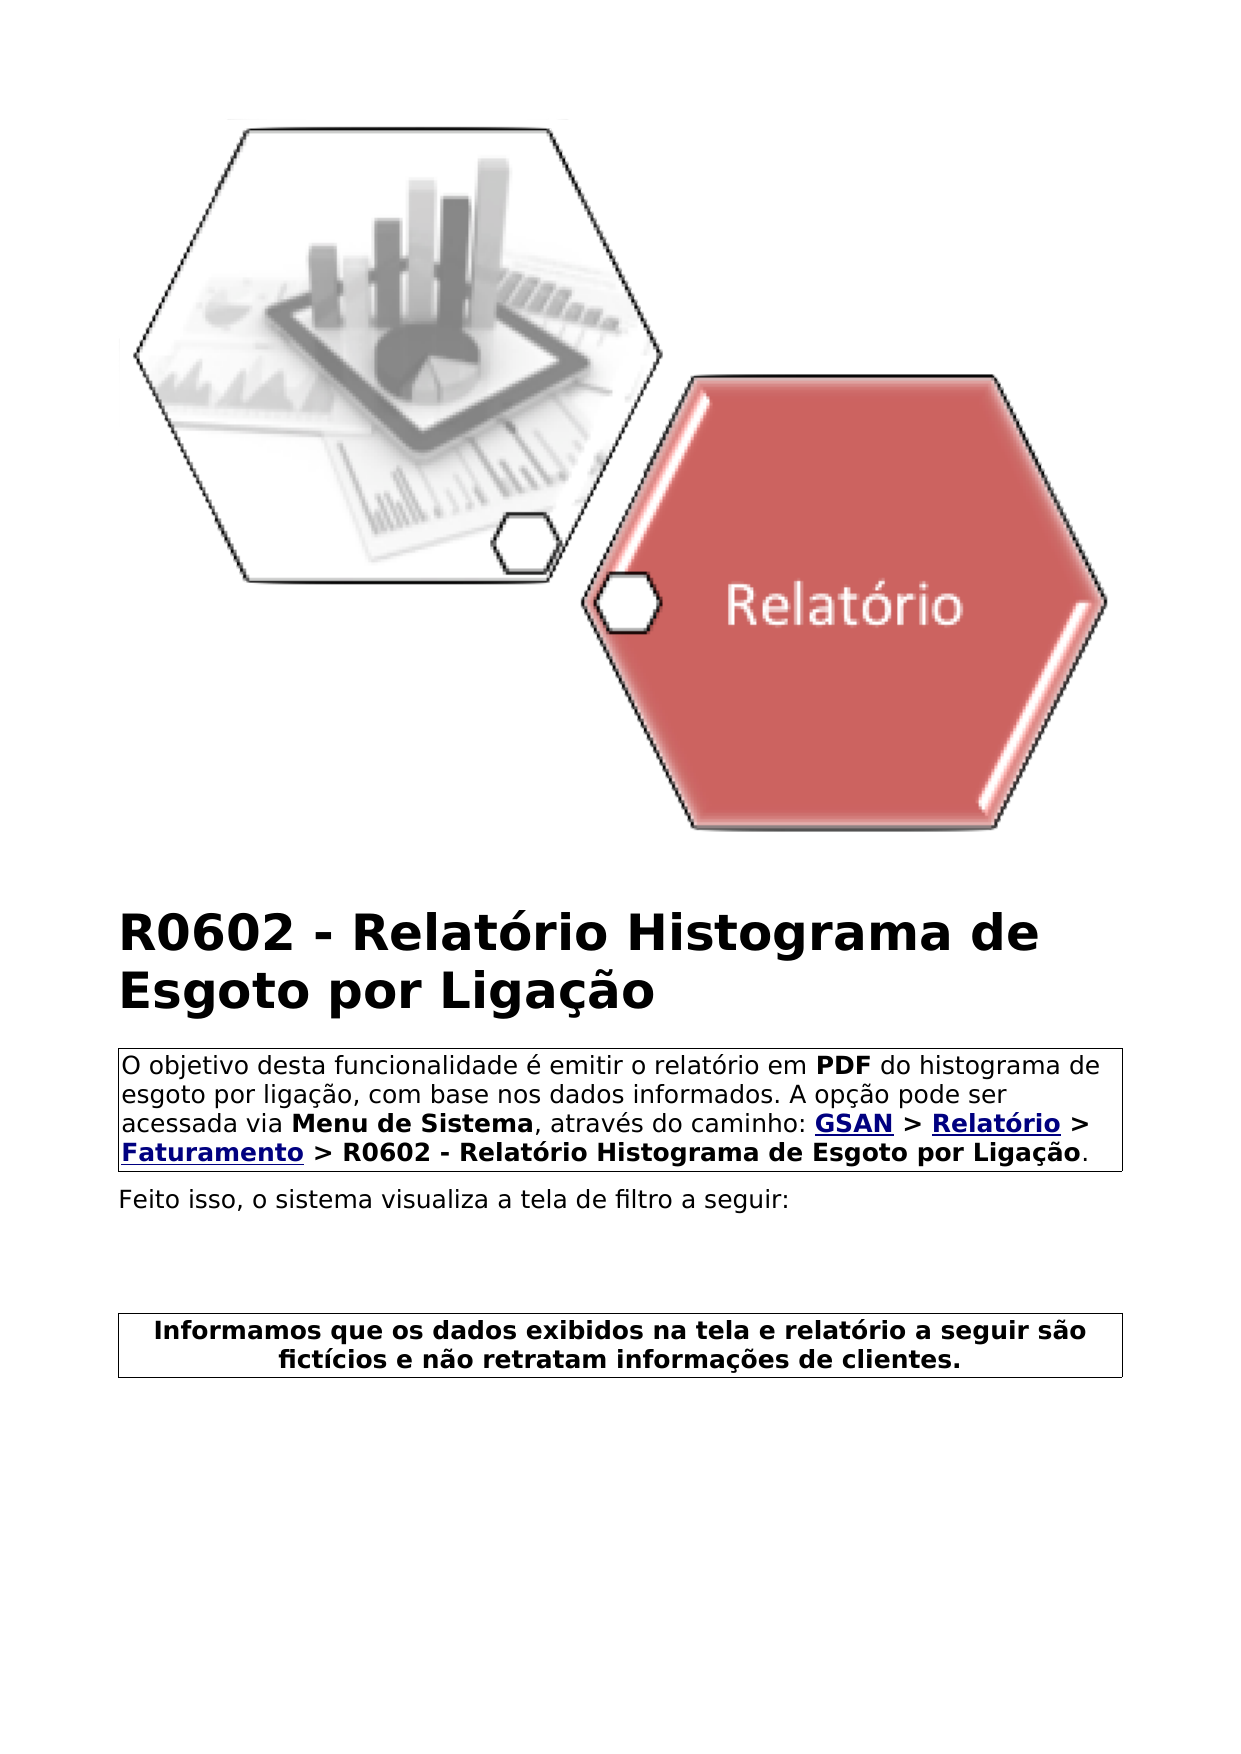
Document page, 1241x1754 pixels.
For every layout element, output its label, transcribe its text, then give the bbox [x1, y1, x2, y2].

table_header Informamos que os dados exibidos na tela e relatório a seguir são fictícios e não retratam informações de clientes. [119, 1314, 1122, 1377]
picture [118, 118, 1123, 838]
subtitle R0602 - Relatório Histograma de Esgoto por Ligação [118, 904, 1122, 1021]
text Feito isso, o sistema visualiza a tela de filtro a seguir: [118, 1186, 1122, 1215]
table_header O objetivo desta funcionalidade é emitir o relatório em PDF do histograma de esgoto por ligação, com base nos dados informados. A opção pode ser acessada via Menu de Sistema, através do caminho: GSAN > Relatório > Faturamento > R0602 - Relatório Histograma de Esgoto por Ligação. [119, 1049, 1122, 1171]
